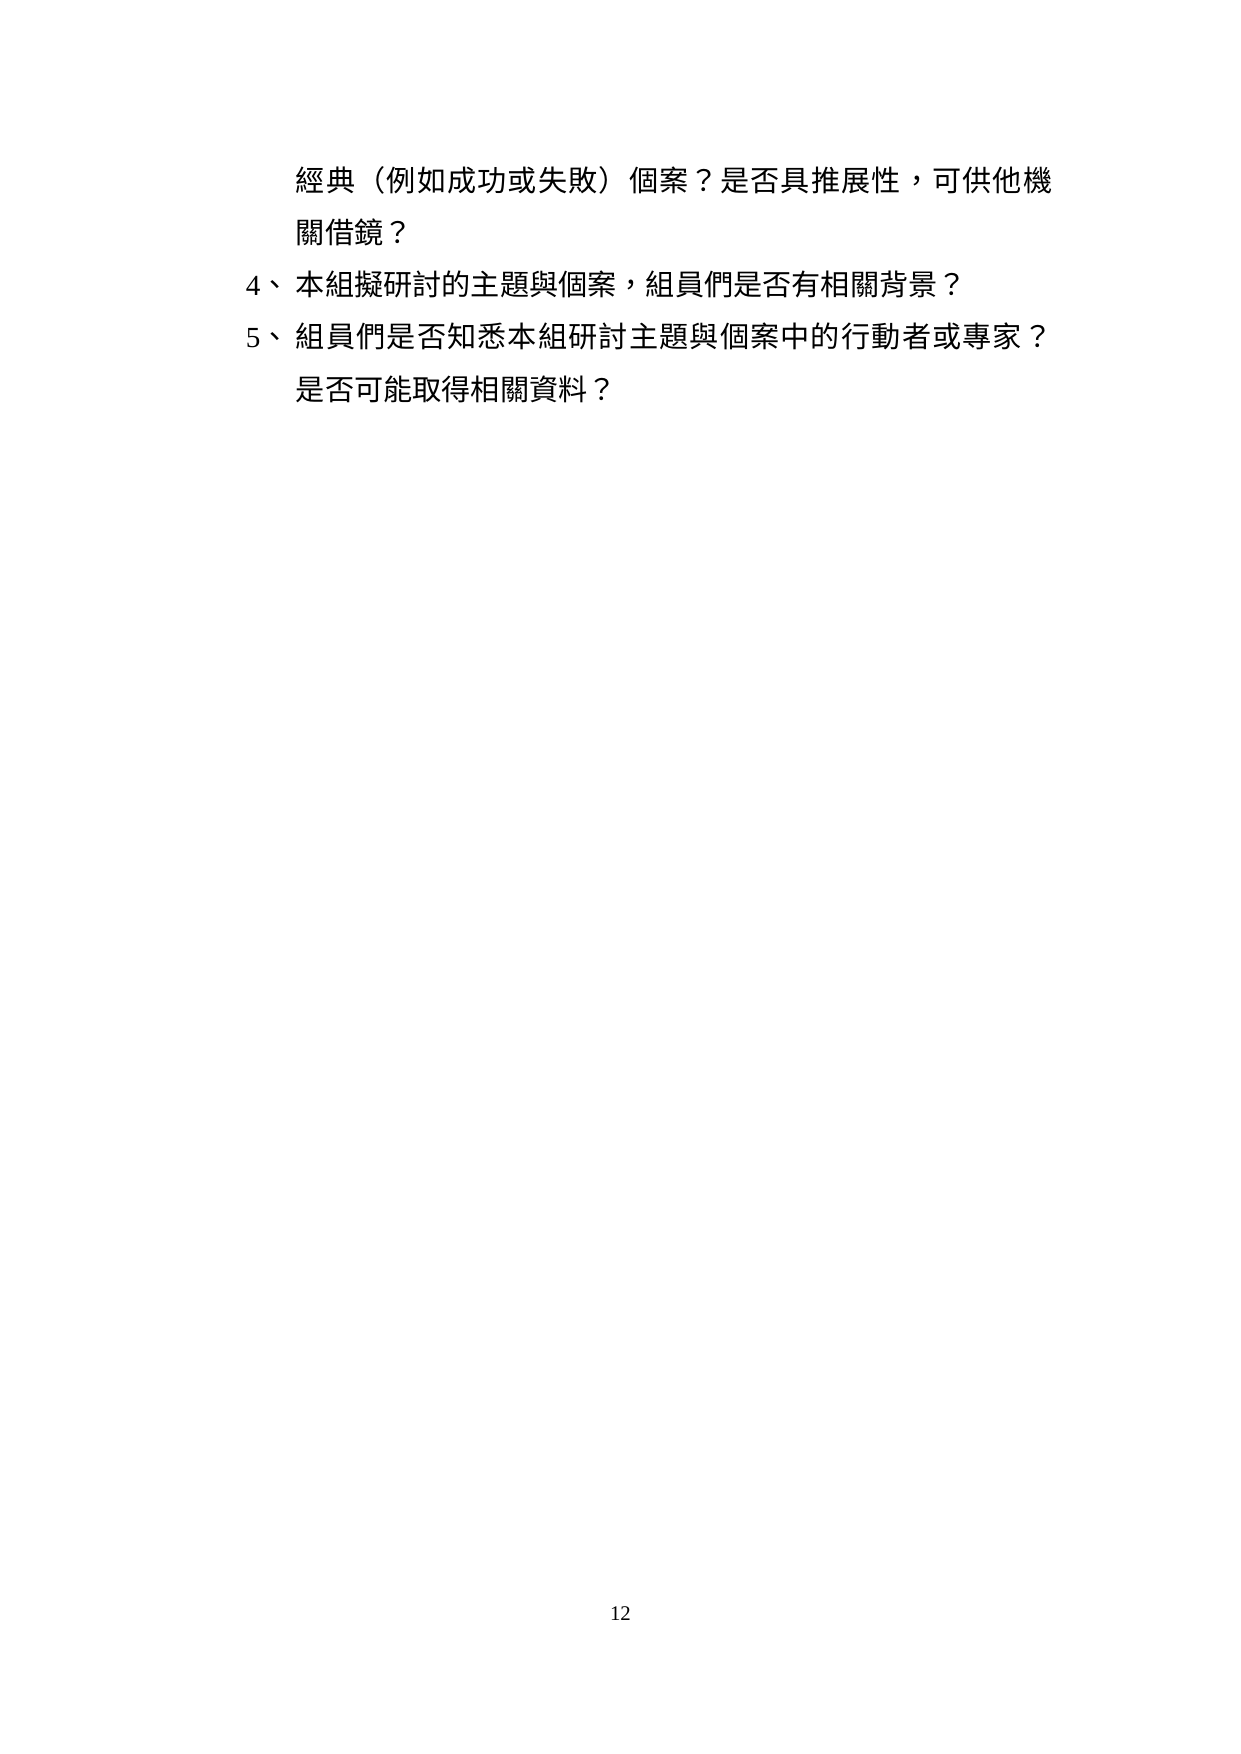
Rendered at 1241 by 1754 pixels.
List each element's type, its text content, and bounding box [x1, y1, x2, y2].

list 經典（例如成功或失敗）個案？是否具推展性，可供他機關借鏡？ [246, 150, 1053, 254]
list 組員們是否知悉本組研討主題與個案中的行動者或專家？是否可能取得相關資料？ [246, 306, 1053, 410]
list 本組擬研討的主題與個案，組員們是否有相關背景？ [246, 254, 1053, 306]
